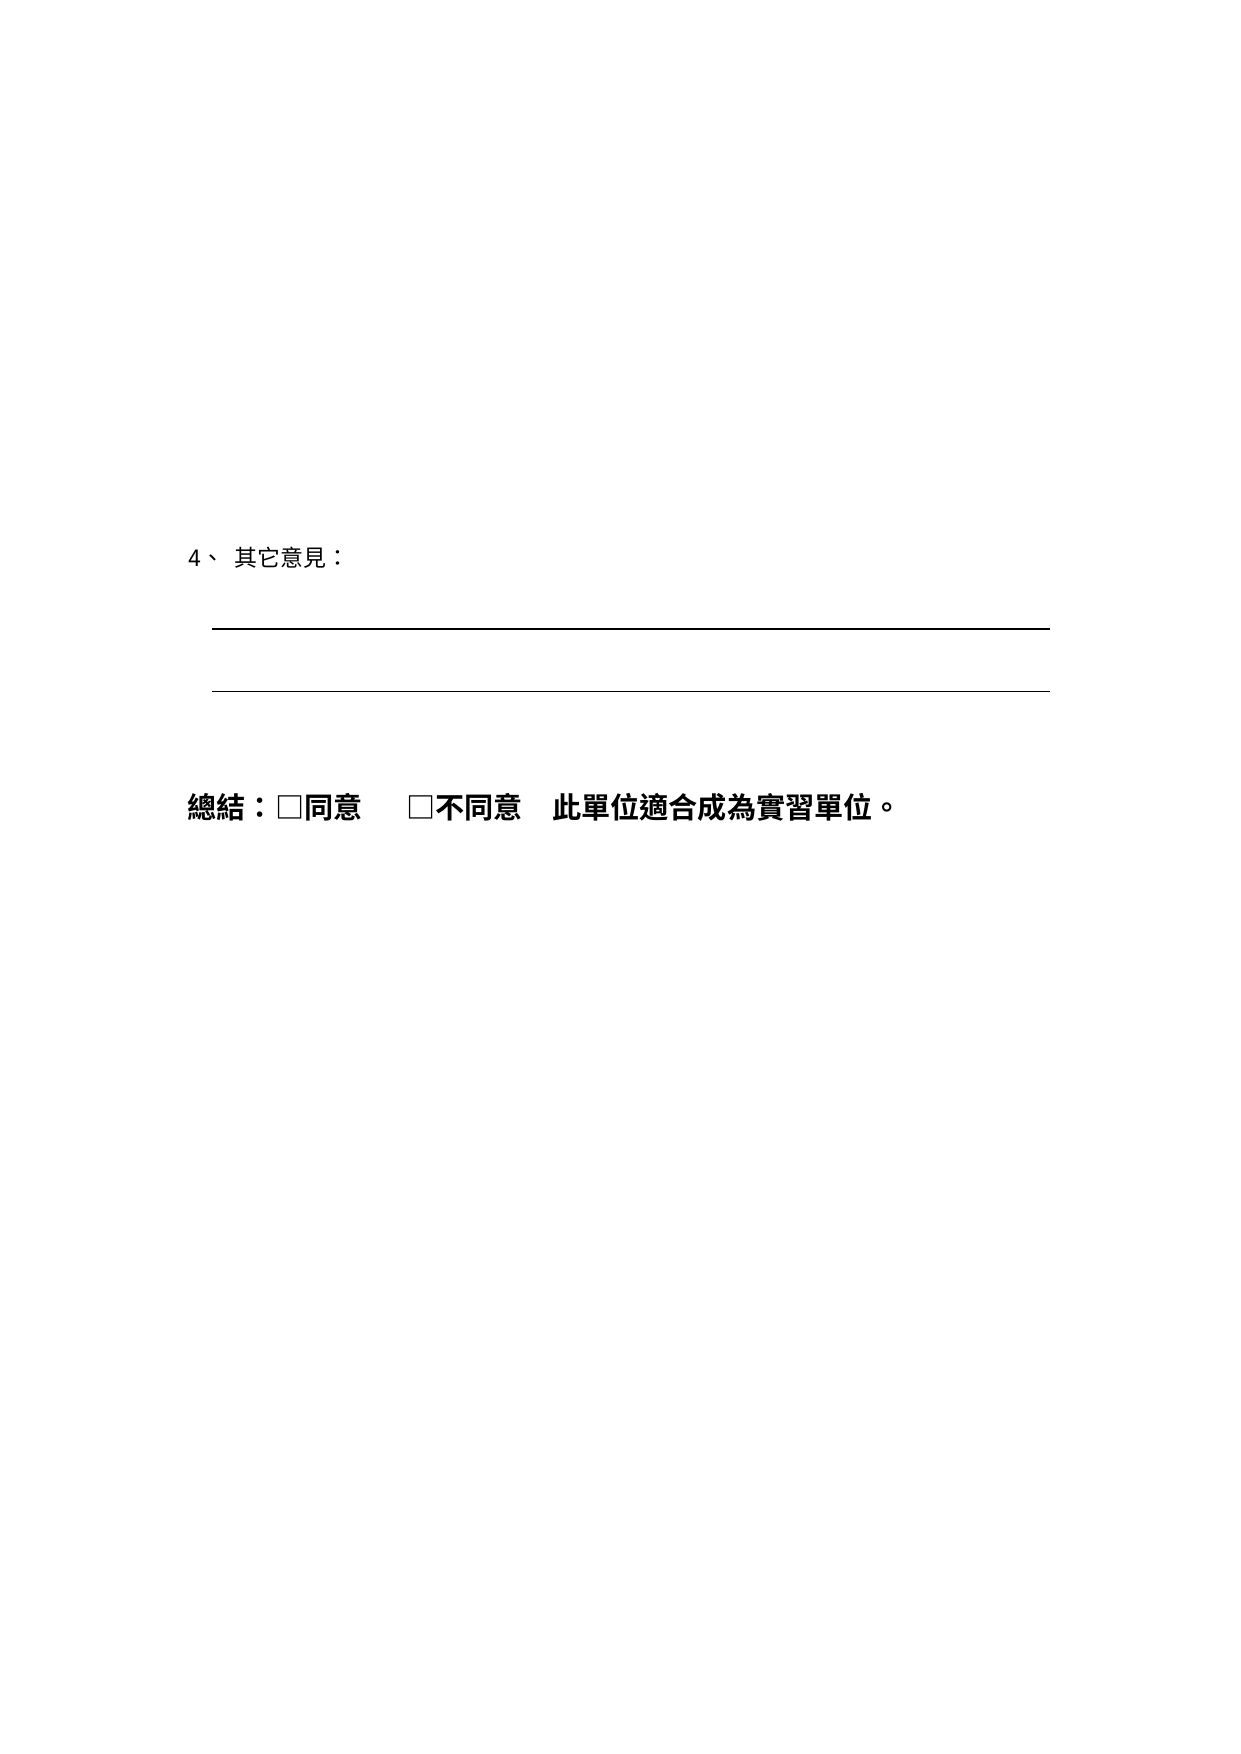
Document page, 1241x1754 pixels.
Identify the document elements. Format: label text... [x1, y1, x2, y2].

list 其它意見： [187, 514, 1053, 577]
text 總結：□同意 □不同意 此單位適合成為實習單位。 [187, 764, 1053, 827]
